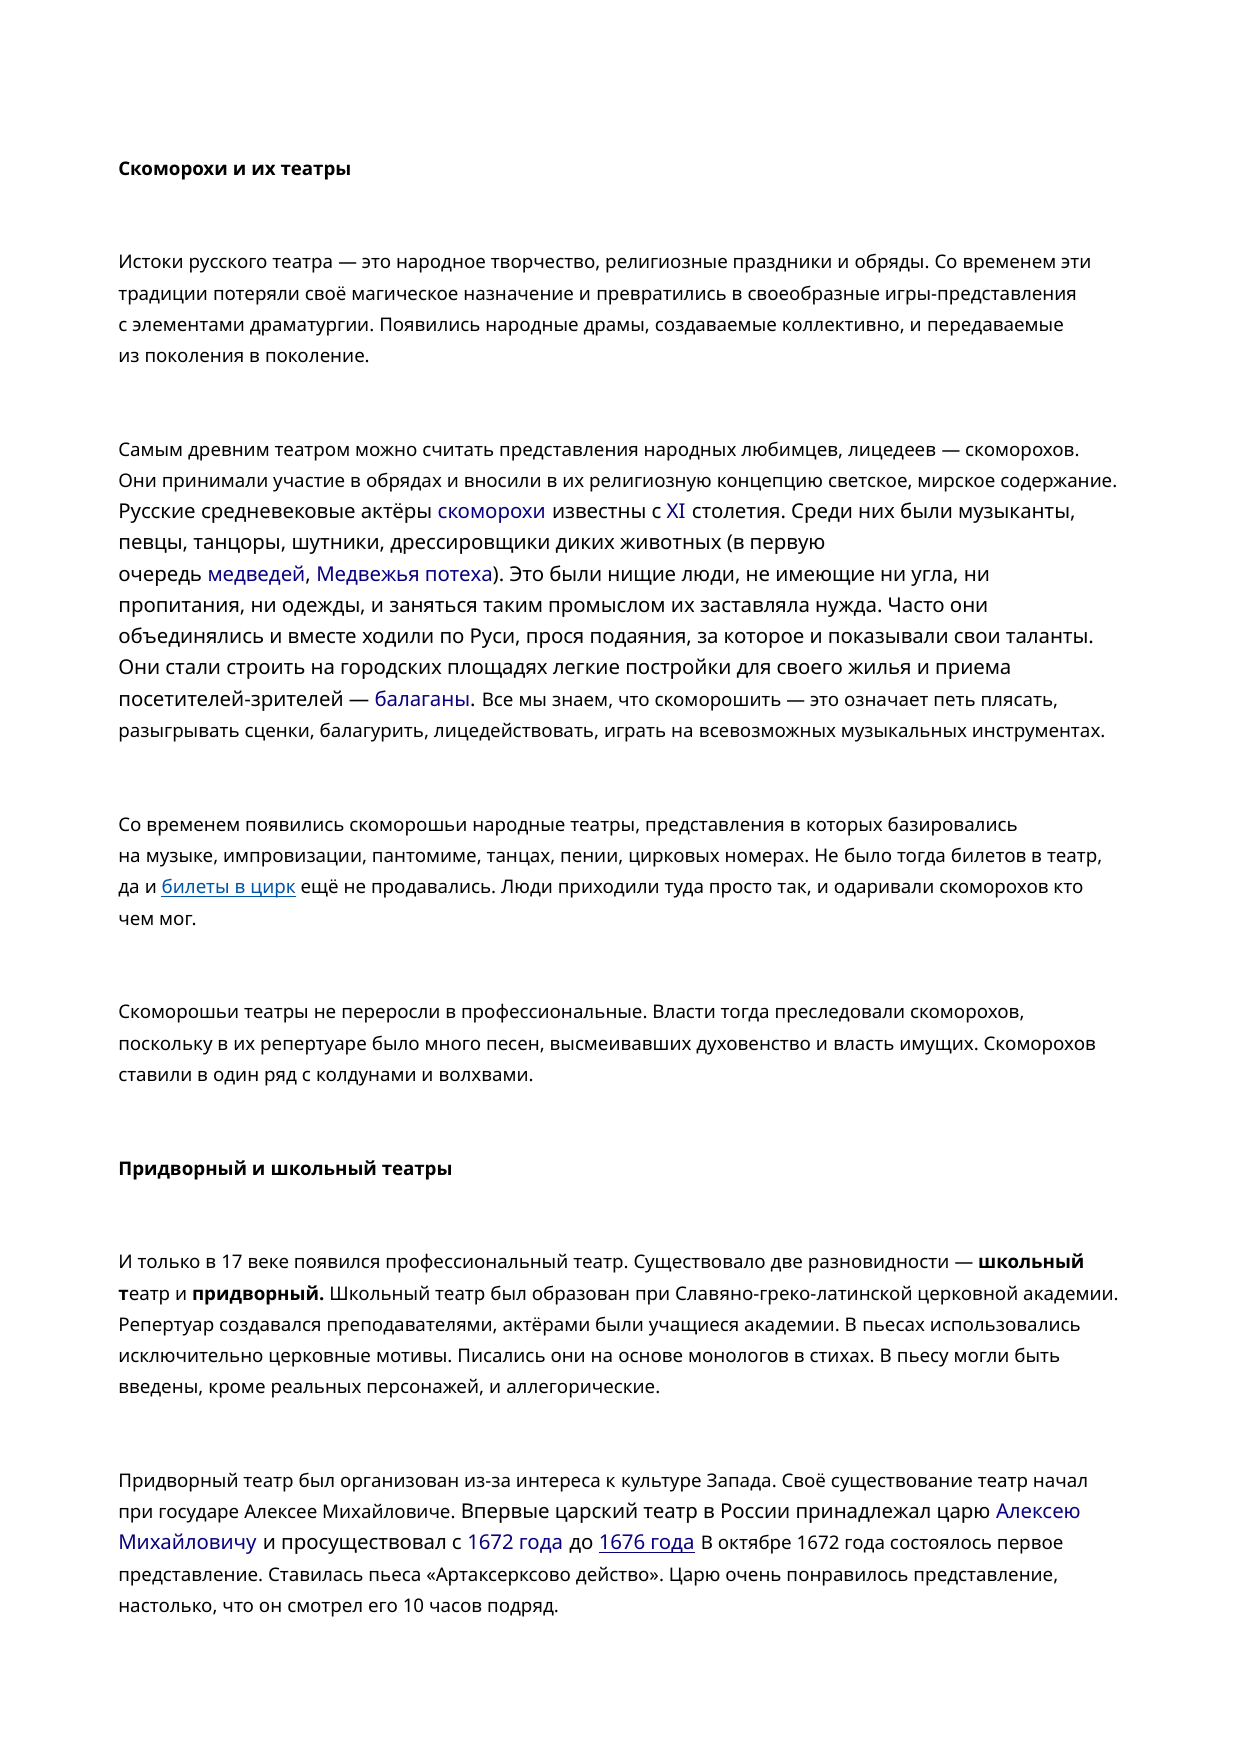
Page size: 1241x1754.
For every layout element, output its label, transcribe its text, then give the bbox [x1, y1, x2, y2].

text Самым древним театром можно считать представления народных любимцев, лицедеев — скоморохов. Они принимали участие в обрядах и вносили в их религиозную концепцию светское, мирское содержание. Русские средневековые актёры скоморохи известны с XI столетия. Среди них были музыканты, певцы, танцоры, шутники, дрессировщики диких животных (в первую очередь медведей, Медвежья потеха). Это были нищие люди, не имеющие ни угла, ни пропитания, ни одежды, и заняться таким промыслом их заставляла нужда. Часто они объединялись и вместе ходили по Руси, прося подаяния, за которое и показывали свои таланты. Они стали строить на городских площадях легкие постройки для своего жилья и приема посетителей-зрителей — балаганы. Все мы знаем, что скоморошить — это означает петь плясать, разыгрывать сценки, балагурить, лицедействовать, играть на всевозможных музыкальных инструментах. [118, 431, 1122, 743]
text Со временем появились скоморошьи народные театры, представления в которых базировались на музыке, импровизации, пантомиме, танцах, пении, цирковых номерах. Не было тогда билетов в театр, да и билеты в цирк ещё не продавались. Люди приходили туда просто так, и одаривали скоморохов кто чем мог. [118, 806, 1122, 931]
text Придворный театр был организован из-за интереса к культуре Запада. Своё существование театр начал при государе Алексее Михайловиче. Впервые царский театр в России принадлежал царю Алексею Михайловичу и просуществовал с 1672 года до 1676 года В октябре 1672 года состоялось первое представление. Ставилась пьеса «Артаксерксово действо». Царю очень понравилось представление, настолько, что он смотрел его 10 часов подряд. [118, 1462, 1122, 1618]
text Придворный и школьный театры [118, 1149, 1122, 1181]
text Скоморошьи театры не переросли в профессиональные. Власти тогда преследовали скоморохов, поскольку в их репертуаре было много песен, высмеивавших духовенство и власть имущих. Скоморохов ставили в один ряд с колдунами и волхвами. [118, 993, 1122, 1087]
text И только в 17 веке появился профессиональный театр. Существовало две разновидности — школьный театр и придворный. Школьный театр был образован при Славяно-греко-латинской церковной академии. Репертуар создавался преподавателями, актёрами были учащиеся академии. В пьесах использовались исключительно церковные мотивы. Писались они на основе монологов в стихах. В пьесу могли быть введены, кроме реальных персонажей, и аллегорические. [118, 1243, 1122, 1399]
text Истоки русского театра — это народное творчество, религиозные праздники и обряды. Со временем эти традиции потеряли своё магическое назначение и превратились в своеобразные игры-представления с элементами драматургии. Появились народные драмы, создаваемые коллективно, и передаваемые из поколения в поколение. [118, 243, 1122, 368]
text Скоморохи и их театры [118, 149, 1122, 181]
